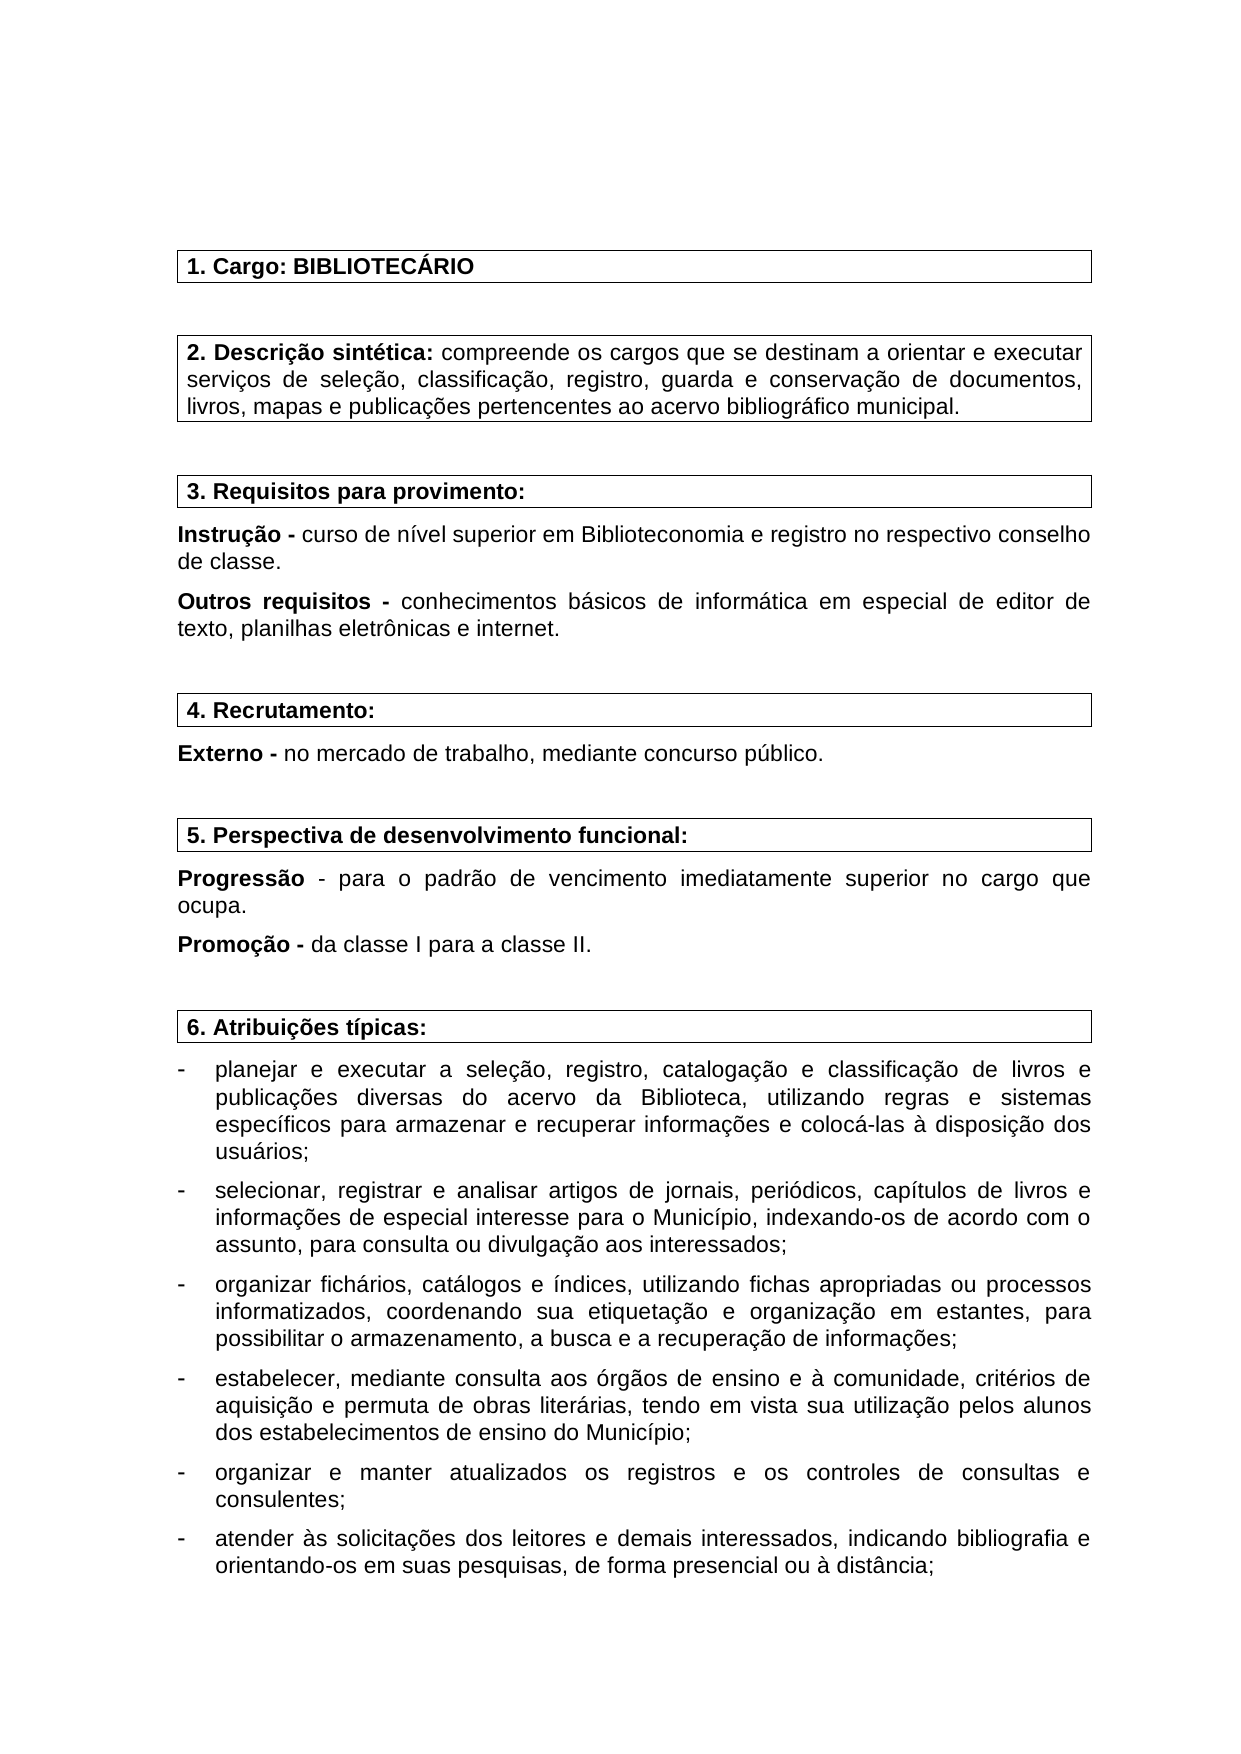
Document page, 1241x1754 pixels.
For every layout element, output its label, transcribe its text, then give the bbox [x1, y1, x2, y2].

list planejar e executar a seleção, registro, catalogação e classificação de livros e publicações diversas do acervo da Biblioteca, utilizando regras e sistemas específicos para armazenar e recuperar informações e colocá-las à disposição dos usuários; [177, 1056, 1092, 1164]
list organizar e manter atualizados os registros e os controles de consultas e consulentes; [177, 1458, 1092, 1512]
text Externo - no mercado de trabalho, mediante concurso público. [177, 739, 1092, 766]
list selecionar, registrar e analisar artigos de jornais, periódicos, capítulos de livros e informações de especial interesse para o Município, indexando-os de acordo com o assunto, para consulta ou divulgação aos interessados; [177, 1177, 1092, 1258]
text Outros requisitos - conhecimentos básicos de informática em especial de editor de texto, planilhas eletrônicas e internet. [177, 587, 1092, 641]
text 5. Perspectiva de desenvolvimento funcional: [178, 819, 1091, 851]
text 1. Cargo: BIBLIOTECÁRIO [178, 251, 1091, 282]
text 4. Recrutamento: [178, 694, 1091, 726]
text Promoção - da classe I para a classe II. [177, 931, 1092, 958]
text 2. Descrição sintética: compreende os cargos que se destinam a orientar e executar serviços de seleção, classificação, registro, guarda e conservação de documentos, livros, mapas e publicações pertencentes ao acervo bibliográfico municipal. [178, 336, 1091, 421]
text 6. Atribuições típicas: [178, 1011, 1091, 1042]
list atender às solicitações dos leitores e demais interessados, indicando bibliografia e orientando-os em suas pesquisas, de forma presencial ou à distância; [177, 1524, 1092, 1579]
text Instrução - curso de nível superior em Biblioteconomia e registro no respectivo conselho de classe. [177, 520, 1092, 574]
text 3. Requisitos para provimento: [178, 476, 1091, 507]
list organizar fichários, catálogos e índices, utilizando fichas apropriadas ou processos informatizados, coordenando sua etiquetação e organização em estantes, para possibilitar o armazenamento, a busca e a recuperação de informações; [177, 1270, 1092, 1352]
list estabelecer, mediante consulta aos órgãos de ensino e à comunidade, critérios de aquisição e permuta de obras literárias, tendo em vista sua utilização pelos alunos dos estabelecimentos de ensino do Município; [177, 1364, 1092, 1445]
text Progressão - para o padrão de vencimento imediatamente superior no cargo que ocupa. [177, 864, 1092, 918]
